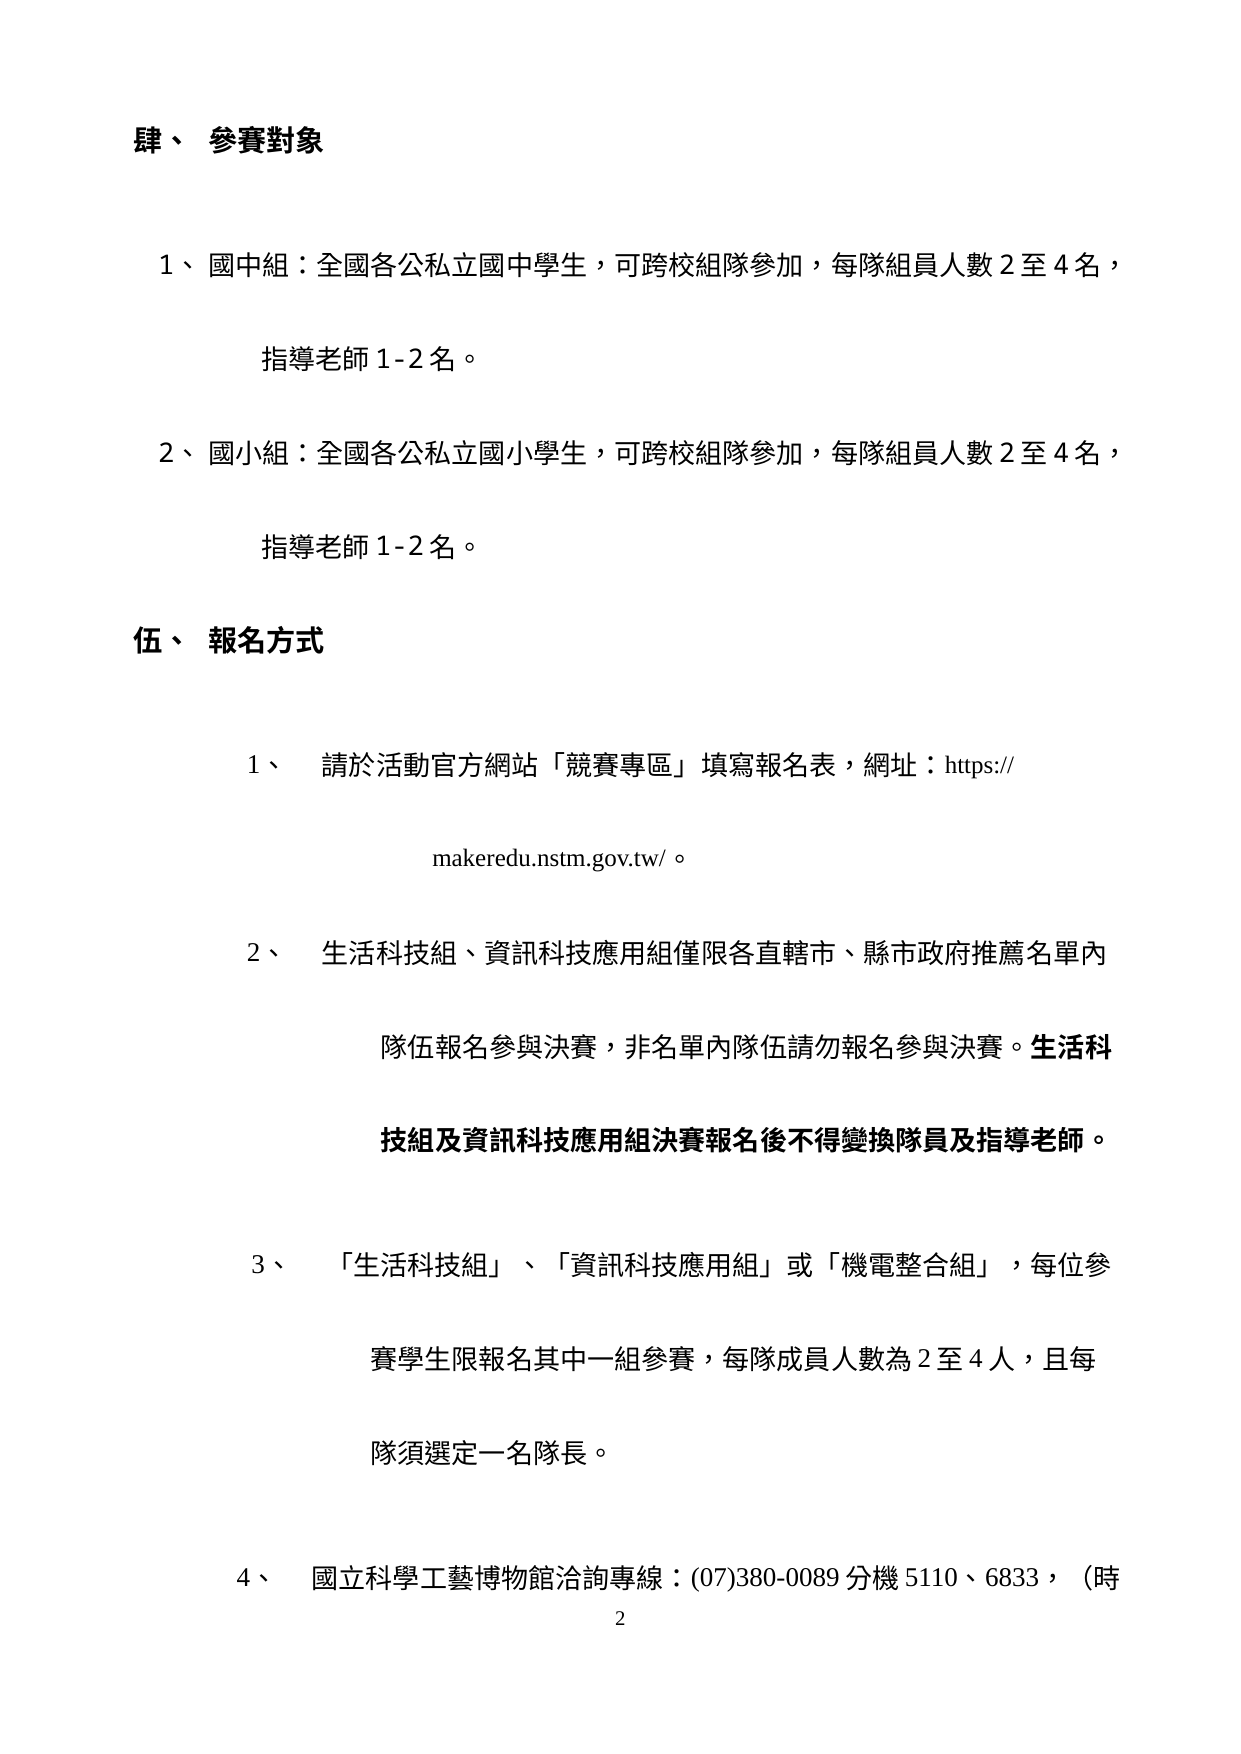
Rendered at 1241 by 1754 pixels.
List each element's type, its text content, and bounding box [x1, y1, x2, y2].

list 「生活科技組」、「資訊科技應用組」或「機電整合組」，每位參賽學生限報名其中一組參賽，每隊成員人數為2至4人，且每隊須選定一名隊長。 [251, 1222, 1122, 1472]
list 國中組：全國各公私立國中學生，可跨校組隊參加，每隊組員人數2至4名，指導老師1-2名。 [158, 222, 1122, 379]
list 請於活動官方網站「競賽專區」填寫報名表，網址：https://makeredu.nstm.gov.tw/。 [247, 722, 1122, 879]
list 參賽對象 [133, 97, 1122, 160]
list 國小組：全國各公私立國小學生，可跨校組隊參加，每隊組員人數2至4名，指導老師1-2名。 [158, 410, 1122, 566]
list 報名方式 [133, 597, 1122, 660]
list 生活科技組、資訊科技應用組僅限各直轄市、縣市政府推薦名單內隊伍報名參與決賽，非名單內隊伍請勿報名參與決賽。生活科技組及資訊科技應用組決賽報名後不得變換隊員及指導老師。 [247, 910, 1122, 1160]
list 國立科學工藝博物館洽詢專線：(07)380-0089分機5110、6833，（時 [236, 1535, 1122, 1597]
